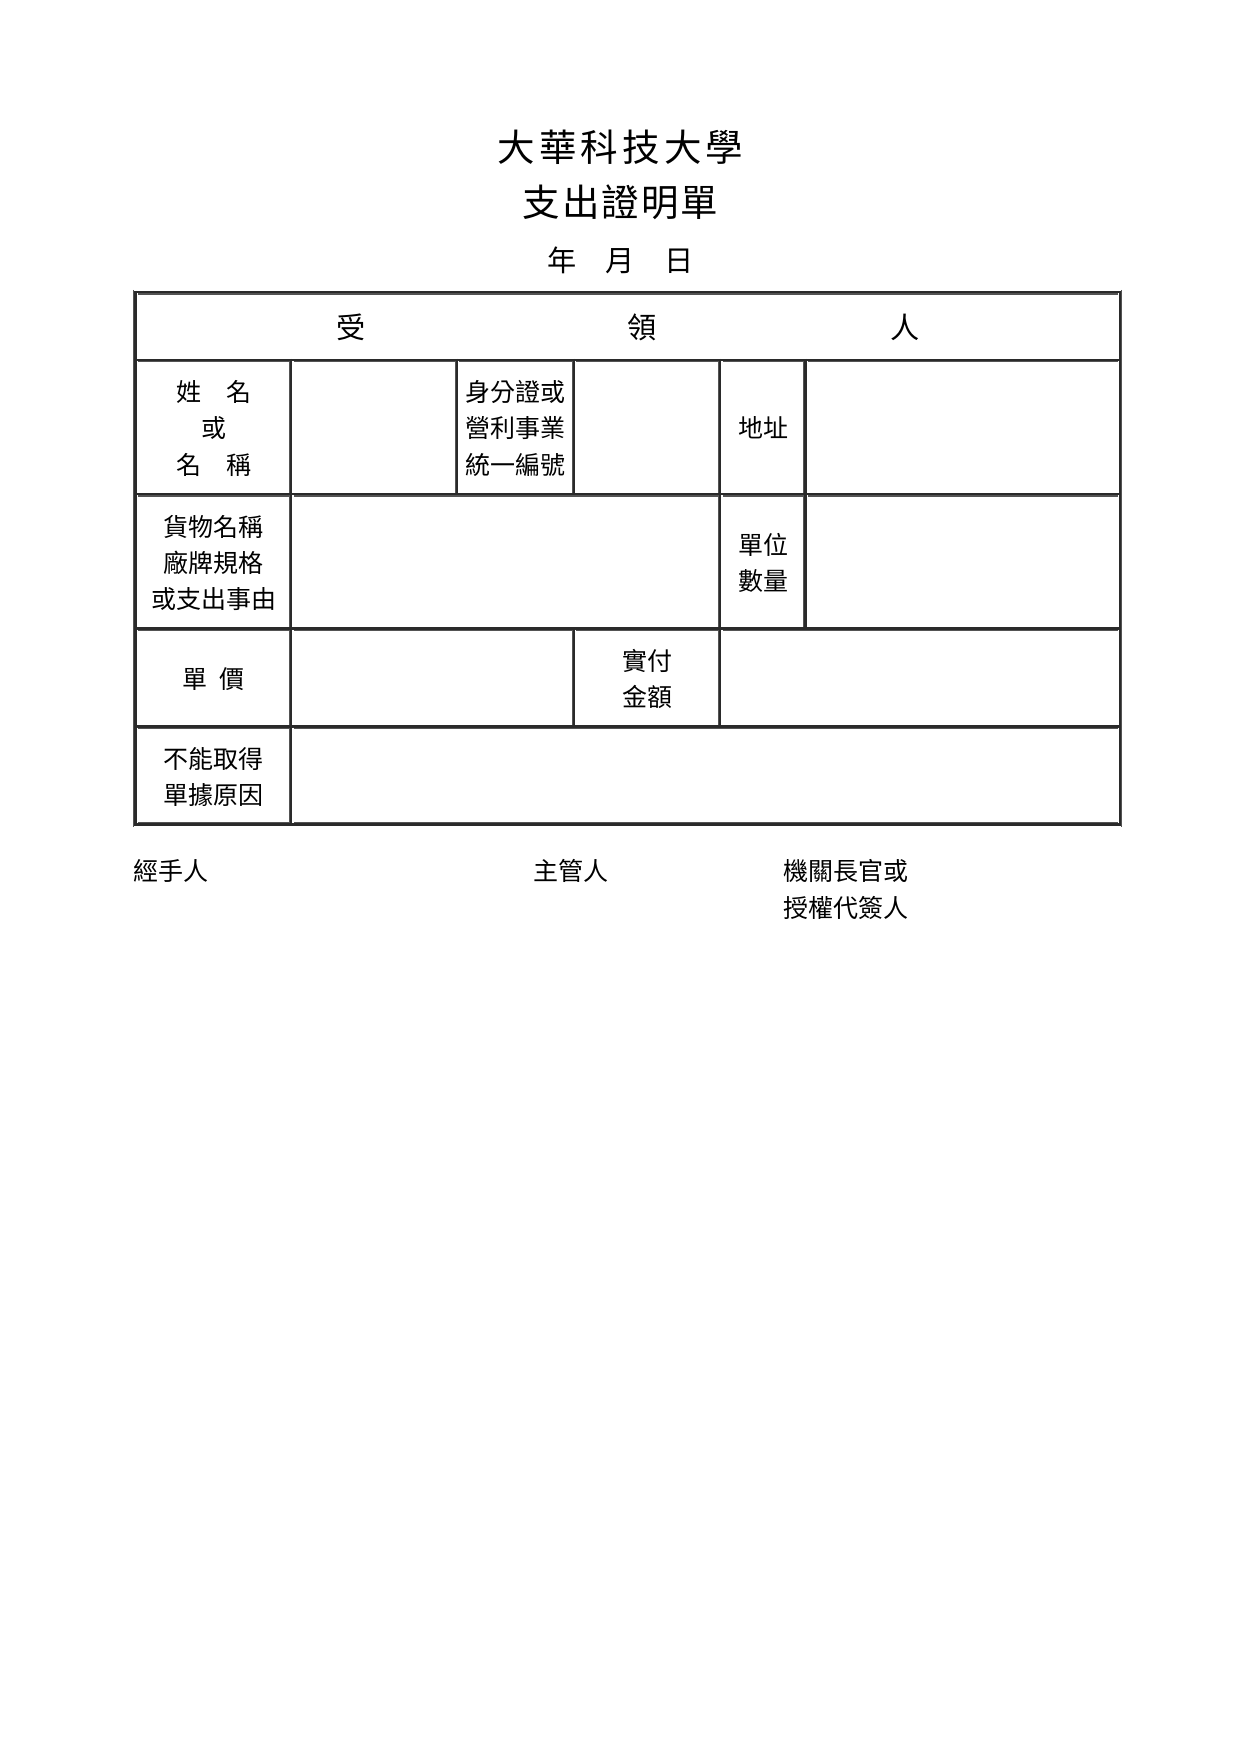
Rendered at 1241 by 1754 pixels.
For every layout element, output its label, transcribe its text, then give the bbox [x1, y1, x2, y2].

table_cell [576, 362, 718, 492]
table_cell [808, 497, 1118, 626]
text 年 月 日 [133, 237, 1107, 279]
table_cell 單 價 [138, 631, 289, 724]
table_cell 地址 [723, 362, 803, 492]
table_cell [294, 631, 572, 724]
table_cell [808, 362, 1118, 492]
table_cell 貨物名稱 廠牌規格 或支出事由 [138, 497, 289, 626]
table_cell [294, 497, 718, 626]
table_header 受 領 人 [138, 295, 1118, 358]
table_cell 不能取得 單據原因 [138, 729, 289, 822]
table_cell [723, 631, 1118, 724]
table_cell 單位 數量 [723, 497, 803, 626]
text 支出證明單 [133, 172, 1107, 227]
table_cell 身分證或 營利事業 統一編號 [459, 362, 572, 492]
text 經手人 主管人 機關長官或 [133, 852, 1107, 888]
table_cell 實付 金額 [576, 631, 718, 724]
text 授權代簽人 [133, 888, 1107, 924]
table_cell [294, 729, 1118, 822]
table_cell 姓 名 或 名 稱 [138, 362, 289, 492]
text 大華科技大學 [133, 118, 1107, 172]
table_cell [294, 362, 455, 492]
